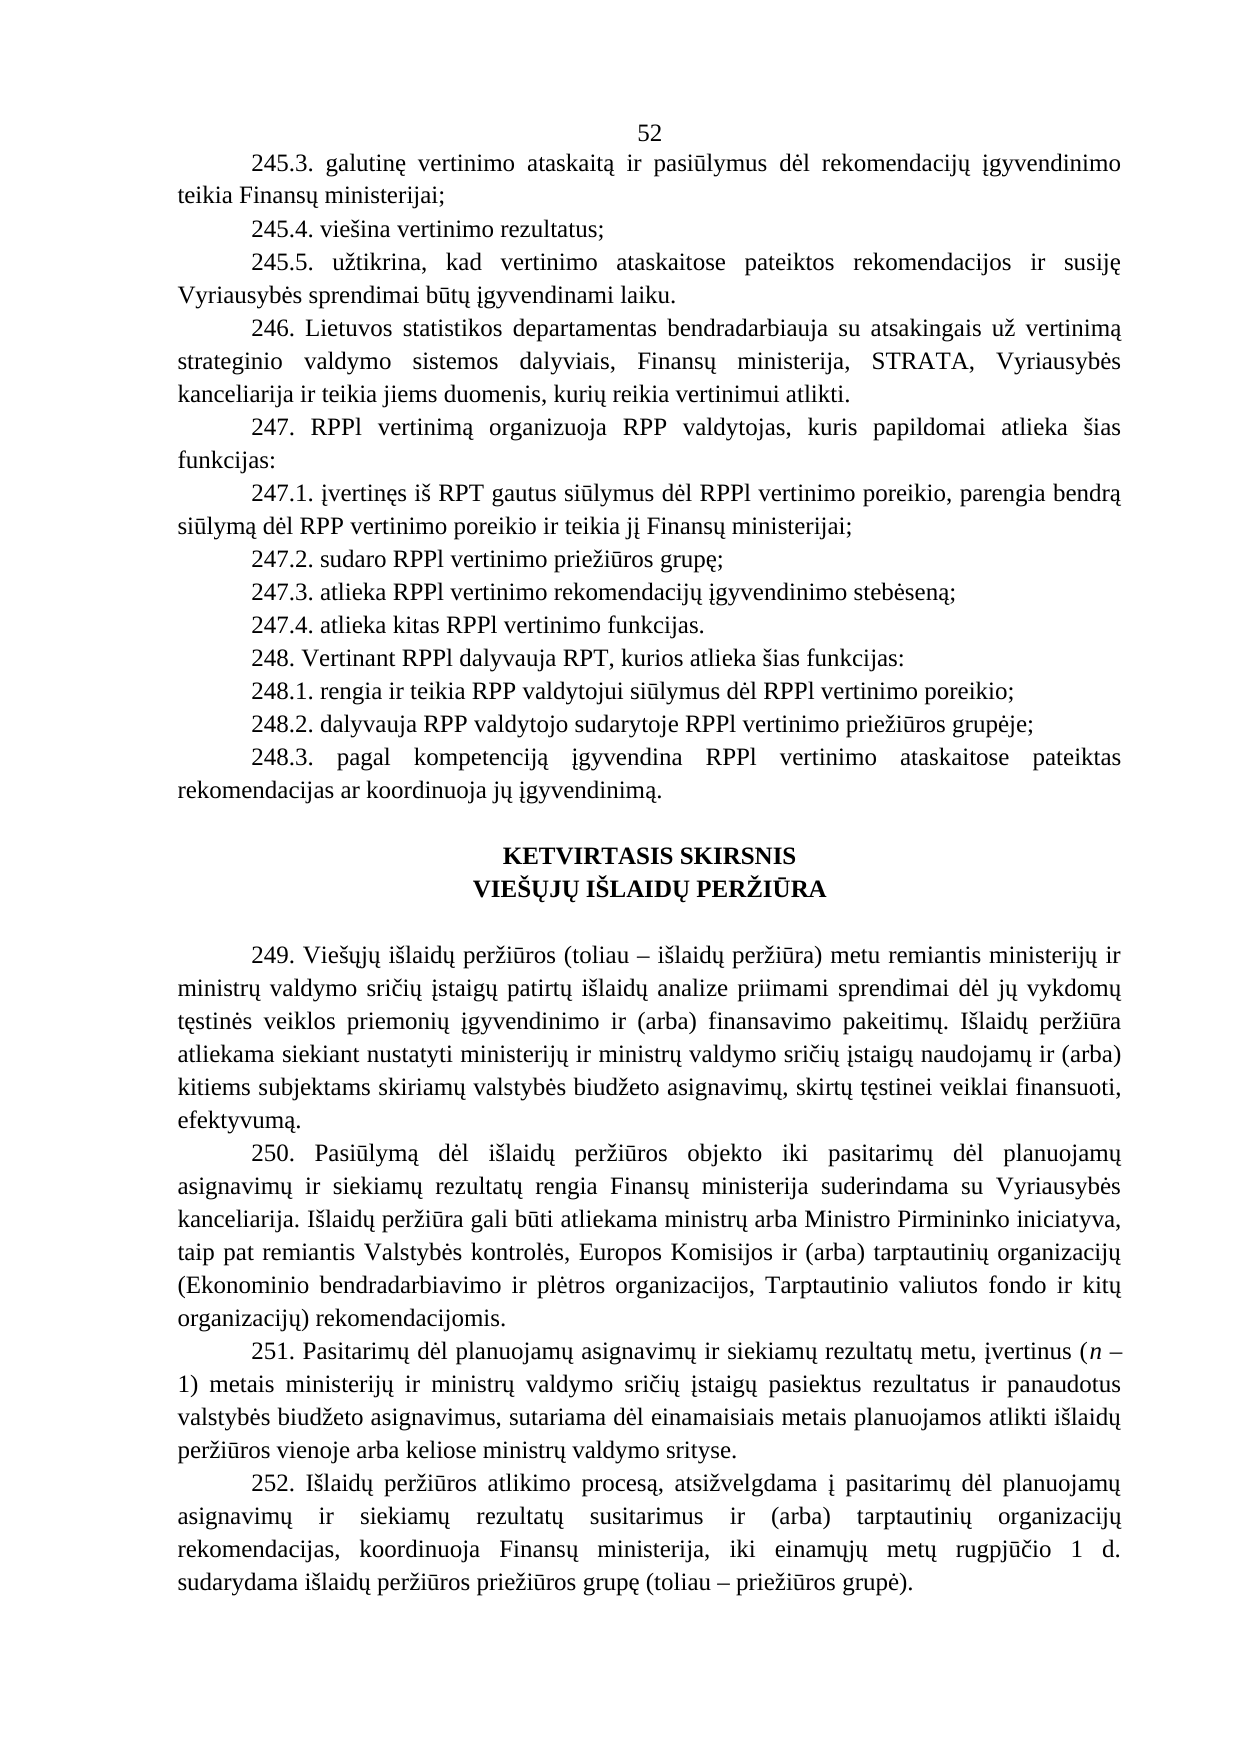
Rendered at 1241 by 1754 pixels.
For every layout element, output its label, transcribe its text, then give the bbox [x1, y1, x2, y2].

text 245.5. užtikrina, kad vertinimo ataskaitose pateiktos rekomendacijos ir susiję Vyriausybės sprendimai būtų įgyvendinami laiku. [177, 247, 1122, 308]
text 248.3. pagal kompetenciją įgyvendina RPPl vertinimo ataskaitose pateiktas rekomendacijas ar koordinuoja jų įgyvendinimą. [177, 742, 1122, 804]
text 247.1. įvertinęs iš RPT gautus siūlymus dėl RPPl vertinimo poreikio, parengia bendrą siūlymą dėl RPP vertinimo poreikio ir teikia jį Finansų ministerijai; [177, 478, 1122, 539]
text 246. Lietuvos statistikos departamentas bendradarbiauja su atsakingais už vertinimą strateginio valdymo sistemos dalyviais, Finansų ministerija, STRATA, Vyriausybės kanceliarija ir teikia jiems duomenis, kurių reikia vertinimui atlikti. [177, 313, 1122, 407]
text 248.2. dalyvauja RPP valdytojo sudarytoje RPPl vertinimo priežiūros grupėje; [177, 709, 1122, 738]
text 252. Išlaidų peržiūros atlikimo procesą, atsižvelgdama į pasitarimų dėl planuojamų asignavimų ir siekiamų rezultatų susitarimus ir (arba) tarptautinių organizacijų rekomendacijas, koordinuoja Finansų ministerija, iki einamųjų metų rugpjūčio 1 d. sudarydama išlaidų peržiūros priežiūros grupę (toliau – priežiūros grupė). [177, 1468, 1122, 1596]
text KETVIRTASIS SKIRSNIS [177, 841, 1122, 870]
text VIEŠŲJŲ IŠLAIDŲ PERŽIŪRA [177, 874, 1122, 903]
text 250. Pasiūlymą dėl išlaidų peržiūros objekto iki pasitarimų dėl planuojamų asignavimų ir siekiamų rezultatų rengia Finansų ministerija suderindama su Vyriausybės kanceliarija. Išlaidų peržiūra gali būti atliekama ministrų arba Ministro Pirmininko iniciatyva, taip pat remiantis Valstybės kontrolės, Europos Komisijos ir (arba) tarptautinių organizacijų (Ekonominio bendradarbiavimo ir plėtros organizacijos, Tarptautinio valiutos fondo ir kitų organizacijų) rekomendacijomis. [177, 1138, 1122, 1332]
text 248. Vertinant RPPl dalyvauja RPT, kurios atlieka šias funkcijas: [177, 643, 1122, 672]
text 245.3. galutinę vertinimo ataskaitą ir pasiūlymus dėl rekomendacijų įgyvendinimo teikia Finansų ministerijai; [177, 148, 1122, 209]
text 245.4. viešina vertinimo rezultatus; [177, 214, 1122, 242]
text 248.1. rengia ir teikia RPP valdytojui siūlymus dėl RPPl vertinimo poreikio; [177, 676, 1122, 705]
text 247.3. atlieka RPPl vertinimo rekomendacijų įgyvendinimo stebėseną; [177, 577, 1122, 606]
text 247. RPPl vertinimą organizuoja RPP valdytojas, kuris papildomai atlieka šias funkcijas: [177, 412, 1122, 473]
text 249. Viešųjų išlaidų peržiūros (toliau – išlaidų peržiūra) metu remiantis ministerijų ir ministrų valdymo sričių įstaigų patirtų išlaidų analize priimami sprendimai dėl jų vykdomų tęstinės veiklos priemonių įgyvendinimo ir (arba) finansavimo pakeitimų. Išlaidų peržiūra atliekama siekiant nustatyti ministerijų ir ministrų valdymo sričių įstaigų naudojamų ir (arba) kitiems subjektams skiriamų valstybės biudžeto asignavimų, skirtų tęstinei veiklai finansuoti, efektyvumą. [177, 940, 1122, 1134]
text 247.4. atlieka kitas RPPl vertinimo funkcijas. [177, 610, 1122, 639]
text 247.2. sudaro RPPl vertinimo priežiūros grupę; [177, 544, 1122, 573]
text 251. Pasitarimų dėl planuojamų asignavimų ir siekiamų rezultatų metu, įvertinus (n – 1) metais ministerijų ir ministrų valdymo sričių įstaigų pasiektus rezultatus ir panaudotus valstybės biudžeto asignavimus, sutariama dėl einamaisiais metais planuojamos atlikti išlaidų peržiūros vienoje arba keliose ministrų valdymo srityse. [177, 1336, 1122, 1464]
